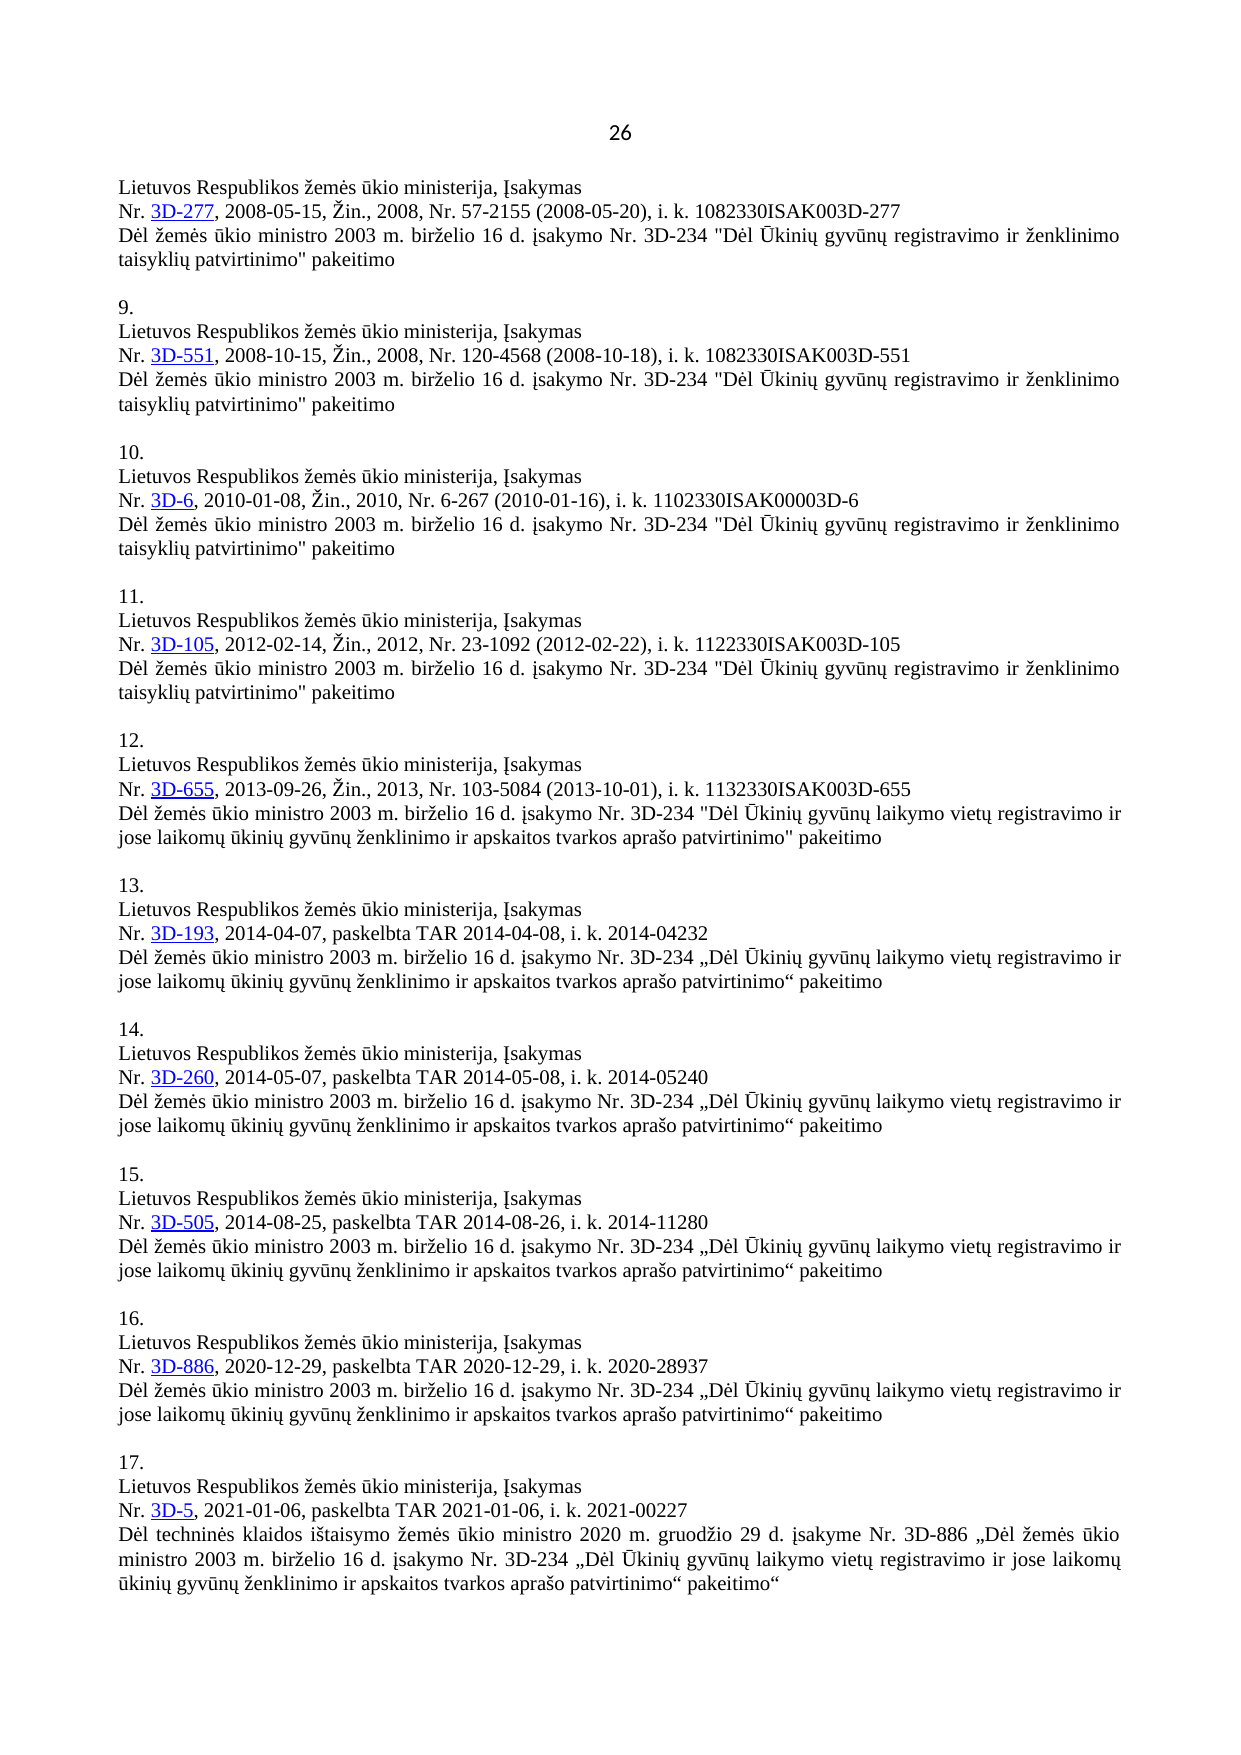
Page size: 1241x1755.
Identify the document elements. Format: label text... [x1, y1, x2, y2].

text Nr. 3D-505, 2014-08-25, paskelbta TAR 2014-08-26, i. k. 2014-11280 [118, 1209, 1122, 1234]
text Nr. 3D-5, 2021-01-06, paskelbta TAR 2021-01-06, i. k. 2021-00227 [118, 1498, 1122, 1522]
text Nr. 3D-6, 2010-01-08, Žin., 2010, Nr. 6-267 (2010-01-16), i. k. 1102330ISAK00003D-6 [118, 488, 1122, 512]
text Lietuvos Respublikos žemės ūkio ministerija, Įsakymas [118, 608, 1122, 632]
text Dėl žemės ūkio ministro 2003 m. birželio 16 d. įsakymo Nr. 3D-234 „Dėl Ūkinių gyvūnų laikymo vietų registravimo ir jose laikomų ūkinių gyvūnų ženklinimo ir apskaitos tvarkos aprašo patvirtinimo“ pakeitimo [118, 1234, 1122, 1282]
text 13. [118, 873, 1122, 897]
text 12. [118, 728, 1122, 752]
text Dėl žemės ūkio ministro 2003 m. birželio 16 d. įsakymo Nr. 3D-234 „Dėl Ūkinių gyvūnų laikymo vietų registravimo ir jose laikomų ūkinių gyvūnų ženklinimo ir apskaitos tvarkos aprašo patvirtinimo“ pakeitimo [118, 1089, 1122, 1137]
text 10. [118, 439, 1122, 464]
text 15. [118, 1161, 1122, 1186]
text Lietuvos Respublikos žemės ūkio ministerija, Įsakymas [118, 1474, 1122, 1498]
text Nr. 3D-886, 2020-12-29, paskelbta TAR 2020-12-29, i. k. 2020-28937 [118, 1354, 1122, 1378]
text Dėl žemės ūkio ministro 2003 m. birželio 16 d. įsakymo Nr. 3D-234 "Dėl Ūkinių gyvūnų registravimo ir ženklinimo taisyklių patvirtinimo" pakeitimo [118, 512, 1122, 560]
text Nr. 3D-193, 2014-04-07, paskelbta TAR 2014-04-08, i. k. 2014-04232 [118, 921, 1122, 945]
text Lietuvos Respublikos žemės ūkio ministerija, Įsakymas [118, 464, 1122, 488]
text Nr. 3D-260, 2014-05-07, paskelbta TAR 2014-05-08, i. k. 2014-05240 [118, 1065, 1122, 1089]
text 14. [118, 1017, 1122, 1041]
text 17. [118, 1450, 1122, 1474]
text Nr. 3D-277, 2008-05-15, Žin., 2008, Nr. 57-2155 (2008-05-20), i. k. 1082330ISAK003D-277 [118, 199, 1122, 223]
text Dėl techninės klaidos ištaisymo žemės ūkio ministro 2020 m. gruodžio 29 d. įsakyme Nr. 3D-886 „Dėl žemės ūkio ministro 2003 m. birželio 16 d. įsakymo Nr. 3D-234 „Dėl Ūkinių gyvūnų laikymo vietų registravimo ir jose laikomų ūkinių gyvūnų ženklinimo ir apskaitos tvarkos aprašo patvirtinimo“ pakeitimo“ [118, 1522, 1122, 1594]
text Dėl žemės ūkio ministro 2003 m. birželio 16 d. įsakymo Nr. 3D-234 "Dėl Ūkinių gyvūnų laikymo vietų registravimo ir jose laikomų ūkinių gyvūnų ženklinimo ir apskaitos tvarkos aprašo patvirtinimo" pakeitimo [118, 801, 1122, 849]
text Lietuvos Respublikos žemės ūkio ministerija, Įsakymas [118, 319, 1122, 343]
text 9. [118, 295, 1122, 319]
text Dėl žemės ūkio ministro 2003 m. birželio 16 d. įsakymo Nr. 3D-234 „Dėl Ūkinių gyvūnų laikymo vietų registravimo ir jose laikomų ūkinių gyvūnų ženklinimo ir apskaitos tvarkos aprašo patvirtinimo“ pakeitimo [118, 1378, 1122, 1426]
text Dėl žemės ūkio ministro 2003 m. birželio 16 d. įsakymo Nr. 3D-234 "Dėl Ūkinių gyvūnų registravimo ir ženklinimo taisyklių patvirtinimo" pakeitimo [118, 223, 1122, 271]
text Dėl žemės ūkio ministro 2003 m. birželio 16 d. įsakymo Nr. 3D-234 "Dėl Ūkinių gyvūnų registravimo ir ženklinimo taisyklių patvirtinimo" pakeitimo [118, 656, 1122, 704]
text Lietuvos Respublikos žemės ūkio ministerija, Įsakymas [118, 1186, 1122, 1209]
text Nr. 3D-655, 2013-09-26, Žin., 2013, Nr. 103-5084 (2013-10-01), i. k. 1132330ISAK003D-655 [118, 776, 1122, 801]
text Lietuvos Respublikos žemės ūkio ministerija, Įsakymas [118, 897, 1122, 921]
text 11. [118, 584, 1122, 608]
text Lietuvos Respublikos žemės ūkio ministerija, Įsakymas [118, 1330, 1122, 1354]
text Nr. 3D-551, 2008-10-15, Žin., 2008, Nr. 120-4568 (2008-10-18), i. k. 1082330ISAK003D-551 [118, 343, 1122, 367]
text 16. [118, 1306, 1122, 1330]
text Lietuvos Respublikos žemės ūkio ministerija, Įsakymas [118, 175, 1122, 199]
text Dėl žemės ūkio ministro 2003 m. birželio 16 d. įsakymo Nr. 3D-234 "Dėl Ūkinių gyvūnų registravimo ir ženklinimo taisyklių patvirtinimo" pakeitimo [118, 367, 1122, 416]
text Lietuvos Respublikos žemės ūkio ministerija, Įsakymas [118, 752, 1122, 776]
text Lietuvos Respublikos žemės ūkio ministerija, Įsakymas [118, 1041, 1122, 1065]
text Dėl žemės ūkio ministro 2003 m. birželio 16 d. įsakymo Nr. 3D-234 „Dėl Ūkinių gyvūnų laikymo vietų registravimo ir jose laikomų ūkinių gyvūnų ženklinimo ir apskaitos tvarkos aprašo patvirtinimo“ pakeitimo [118, 945, 1122, 993]
text Nr. 3D-105, 2012-02-14, Žin., 2012, Nr. 23-1092 (2012-02-22), i. k. 1122330ISAK003D-105 [118, 632, 1122, 656]
